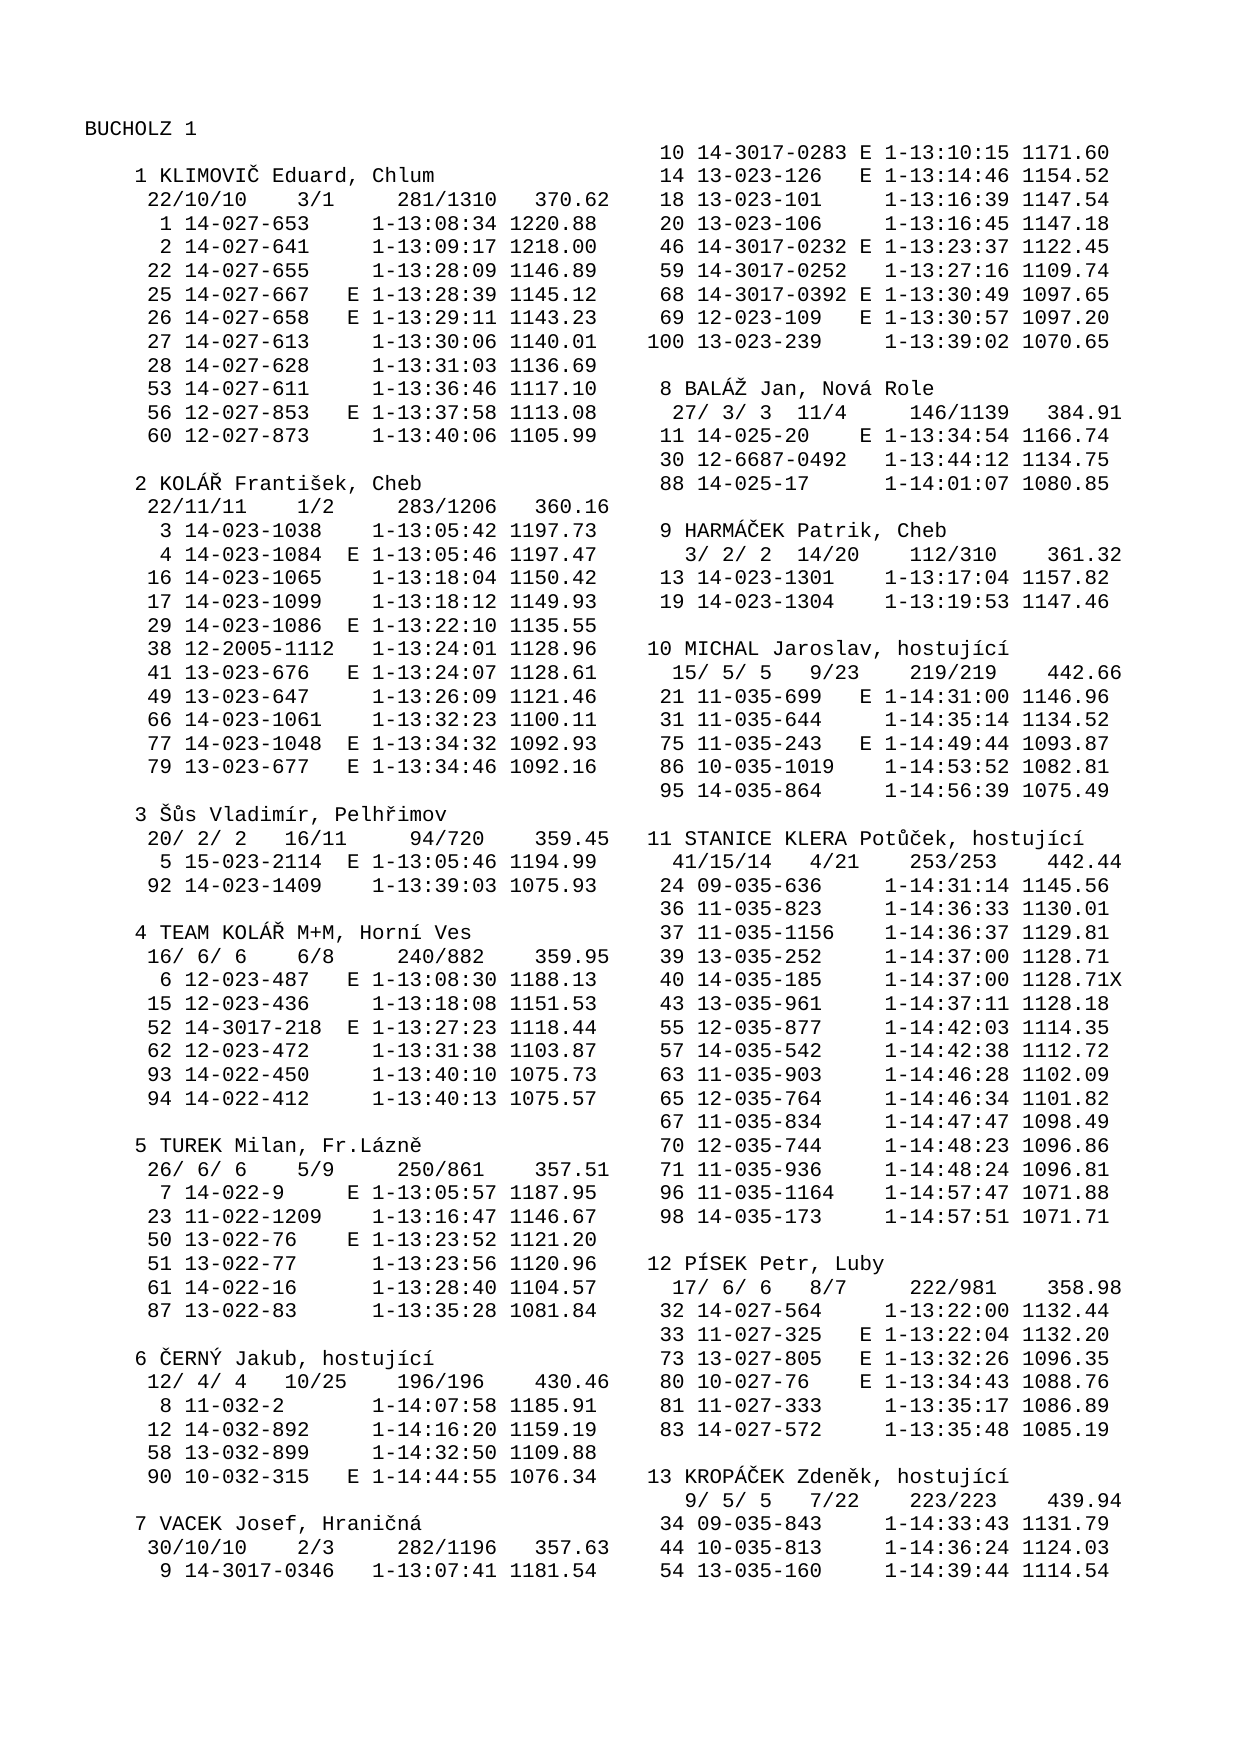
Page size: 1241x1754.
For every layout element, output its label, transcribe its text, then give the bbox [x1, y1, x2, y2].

text 9 14-3017-0346 1-13:07:41 1181.54 54 13-035-160 1-14:39:44 1114.54 [84, 1561, 1146, 1584]
text 87 13-022-83 1-13:35:28 1081.84 32 14-027-564 1-13:22:00 1132.44 [84, 1300, 1146, 1324]
text 93 14-022-450 1-13:40:10 1075.73 63 11-035-903 1-14:46:28 1102.09 [84, 1064, 1146, 1088]
text 52 14-3017-218 E 1-13:27:23 1118.44 55 12-035-877 1-14:42:03 1114.35 [84, 1017, 1146, 1040]
text 5 15-023-2114 E 1-13:05:46 1194.99 41/15/14 4/21 253/253 442.44 [84, 851, 1146, 875]
text 60 12-027-873 1-13:40:06 1105.99 11 14-025-20 E 1-13:34:54 1166.74 [84, 426, 1146, 449]
text 17 14-023-1099 1-13:18:12 1149.93 19 14-023-1304 1-13:19:53 1147.46 [84, 591, 1146, 615]
text 38 12-2005-1112 1-13:24:01 1128.96 10 MICHAL Jaroslav, hostující [84, 638, 1146, 662]
text 90 10-032-315 E 1-14:44:55 1076.34 13 KROPÁČEK Zdeněk, hostující [84, 1466, 1146, 1489]
text 16/ 6/ 6 6/8 240/882 359.95 39 13-035-252 1-14:37:00 1128.71 [84, 946, 1146, 969]
text 4 14-023-1084 E 1-13:05:46 1197.47 3/ 2/ 2 14/20 112/310 361.32 [84, 544, 1146, 567]
text 4 TEAM KOLÁŘ M+M, Horní Ves 37 11-035-1156 1-14:36:37 1129.81 [84, 922, 1146, 946]
text 30/10/10 2/3 282/1196 357.63 44 10-035-813 1-14:36:24 1124.03 [84, 1537, 1146, 1561]
text 2 14-027-641 1-13:09:17 1218.00 46 14-3017-0232 E 1-13:23:37 1122.45 [84, 236, 1146, 260]
text 23 11-022-1209 1-13:16:47 1146.67 98 14-035-173 1-14:57:51 1071.71 [84, 1206, 1146, 1229]
text 12 14-032-892 1-14:16:20 1159.19 83 14-027-572 1-13:35:48 1085.19 [84, 1419, 1146, 1442]
text 56 12-027-853 E 1-13:37:58 1113.08 27/ 3/ 3 11/4 146/1139 384.91 [84, 402, 1146, 426]
text 49 13-023-647 1-13:26:09 1121.46 21 11-035-699 E 1-14:31:00 1146.96 [84, 686, 1146, 709]
text 7 14-022-9 E 1-13:05:57 1187.95 96 11-035-1164 1-14:57:47 1071.88 [84, 1182, 1146, 1206]
text 58 13-032-899 1-14:32:50 1109.88 [84, 1442, 1146, 1466]
text 5 TUREK Milan, Fr.Lázně 70 12-035-744 1-14:48:23 1096.86 [84, 1135, 1146, 1158]
text 8 11-032-2 1-14:07:58 1185.91 81 11-027-333 1-13:35:17 1086.89 [84, 1395, 1146, 1419]
text 66 14-023-1061 1-13:32:23 1100.11 31 11-035-644 1-14:35:14 1134.52 [84, 709, 1146, 733]
text 62 12-023-472 1-13:31:38 1103.87 57 14-035-542 1-14:42:38 1112.72 [84, 1040, 1146, 1064]
text 9/ 5/ 5 7/22 223/223 439.94 [84, 1489, 1146, 1513]
text 95 14-035-864 1-14:56:39 1075.49 [84, 780, 1146, 804]
text 15 12-023-436 1-13:18:08 1151.53 43 13-035-961 1-14:37:11 1128.18 [84, 993, 1146, 1017]
text 53 14-027-611 1-13:36:46 1117.10 8 BALÁŽ Jan, Nová Role [84, 378, 1146, 402]
text 20/ 2/ 2 16/11 94/720 359.45 11 STANICE KLERA Potůček, hostující [84, 827, 1146, 851]
text 67 11-035-834 1-14:47:47 1098.49 [84, 1111, 1146, 1135]
text 26/ 6/ 6 5/9 250/861 357.51 71 11-035-936 1-14:48:24 1096.81 [84, 1158, 1146, 1182]
text 7 VACEK Josef, Hraničná 34 09-035-843 1-14:33:43 1131.79 [84, 1513, 1146, 1537]
text 41 13-023-676 E 1-13:24:07 1128.61 15/ 5/ 5 9/23 219/219 442.66 [84, 662, 1146, 686]
text 3 Šůs Vladimír, Pelhřimov [84, 804, 1146, 827]
text BUCHOLZ 1 [84, 118, 1146, 142]
text 1 14-027-653 1-13:08:34 1220.88 20 13-023-106 1-13:16:45 1147.18 [84, 213, 1146, 236]
text 29 14-023-1086 E 1-13:22:10 1135.55 [84, 615, 1146, 638]
text 28 14-027-628 1-13:31:03 1136.69 [84, 354, 1146, 378]
text 6 ČERNÝ Jakub, hostující 73 13-027-805 E 1-13:32:26 1096.35 [84, 1348, 1146, 1371]
text 26 14-027-658 E 1-13:29:11 1143.23 69 12-023-109 E 1-13:30:57 1097.20 [84, 307, 1146, 331]
text 30 12-6687-0492 1-13:44:12 1134.75 [84, 449, 1146, 473]
text 1 KLIMOVIČ Eduard, Chlum 14 13-023-126 E 1-13:14:46 1154.52 [84, 165, 1146, 189]
text 92 14-023-1409 1-13:39:03 1075.93 24 09-035-636 1-14:31:14 1145.56 [84, 875, 1146, 898]
text 22/11/11 1/2 283/1206 360.16 [84, 496, 1146, 520]
text 16 14-023-1065 1-13:18:04 1150.42 13 14-023-1301 1-13:17:04 1157.82 [84, 567, 1146, 591]
text 36 11-035-823 1-14:36:33 1130.01 [84, 898, 1146, 922]
text 22 14-027-655 1-13:28:09 1146.89 59 14-3017-0252 1-13:27:16 1109.74 [84, 260, 1146, 284]
text 25 14-027-667 E 1-13:28:39 1145.12 68 14-3017-0392 E 1-13:30:49 1097.65 [84, 284, 1146, 307]
text 3 14-023-1038 1-13:05:42 1197.73 9 HARMÁČEK Patrik, Cheb [84, 520, 1146, 544]
text 22/10/10 3/1 281/1310 370.62 18 13-023-101 1-13:16:39 1147.54 [84, 189, 1146, 213]
text 10 14-3017-0283 E 1-13:10:15 1171.60 [84, 142, 1146, 165]
text 79 13-023-677 E 1-13:34:46 1092.16 86 10-035-1019 1-14:53:52 1082.81 [84, 757, 1146, 780]
text 51 13-022-77 1-13:23:56 1120.96 12 PÍSEK Petr, Luby [84, 1253, 1146, 1277]
text 61 14-022-16 1-13:28:40 1104.57 17/ 6/ 6 8/7 222/981 358.98 [84, 1277, 1146, 1300]
text 12/ 4/ 4 10/25 196/196 430.46 80 10-027-76 E 1-13:34:43 1088.76 [84, 1371, 1146, 1395]
text 2 KOLÁŘ František, Cheb 88 14-025-17 1-14:01:07 1080.85 [84, 473, 1146, 496]
text 77 14-023-1048 E 1-13:34:32 1092.93 75 11-035-243 E 1-14:49:44 1093.87 [84, 733, 1146, 757]
text 27 14-027-613 1-13:30:06 1140.01 100 13-023-239 1-13:39:02 1070.65 [84, 331, 1146, 354]
text 33 11-027-325 E 1-13:22:04 1132.20 [84, 1324, 1146, 1348]
text 94 14-022-412 1-13:40:13 1075.57 65 12-035-764 1-14:46:34 1101.82 [84, 1088, 1146, 1111]
text 50 13-022-76 E 1-13:23:52 1121.20 [84, 1229, 1146, 1253]
text 6 12-023-487 E 1-13:08:30 1188.13 40 14-035-185 1-14:37:00 1128.71X [84, 969, 1146, 993]
